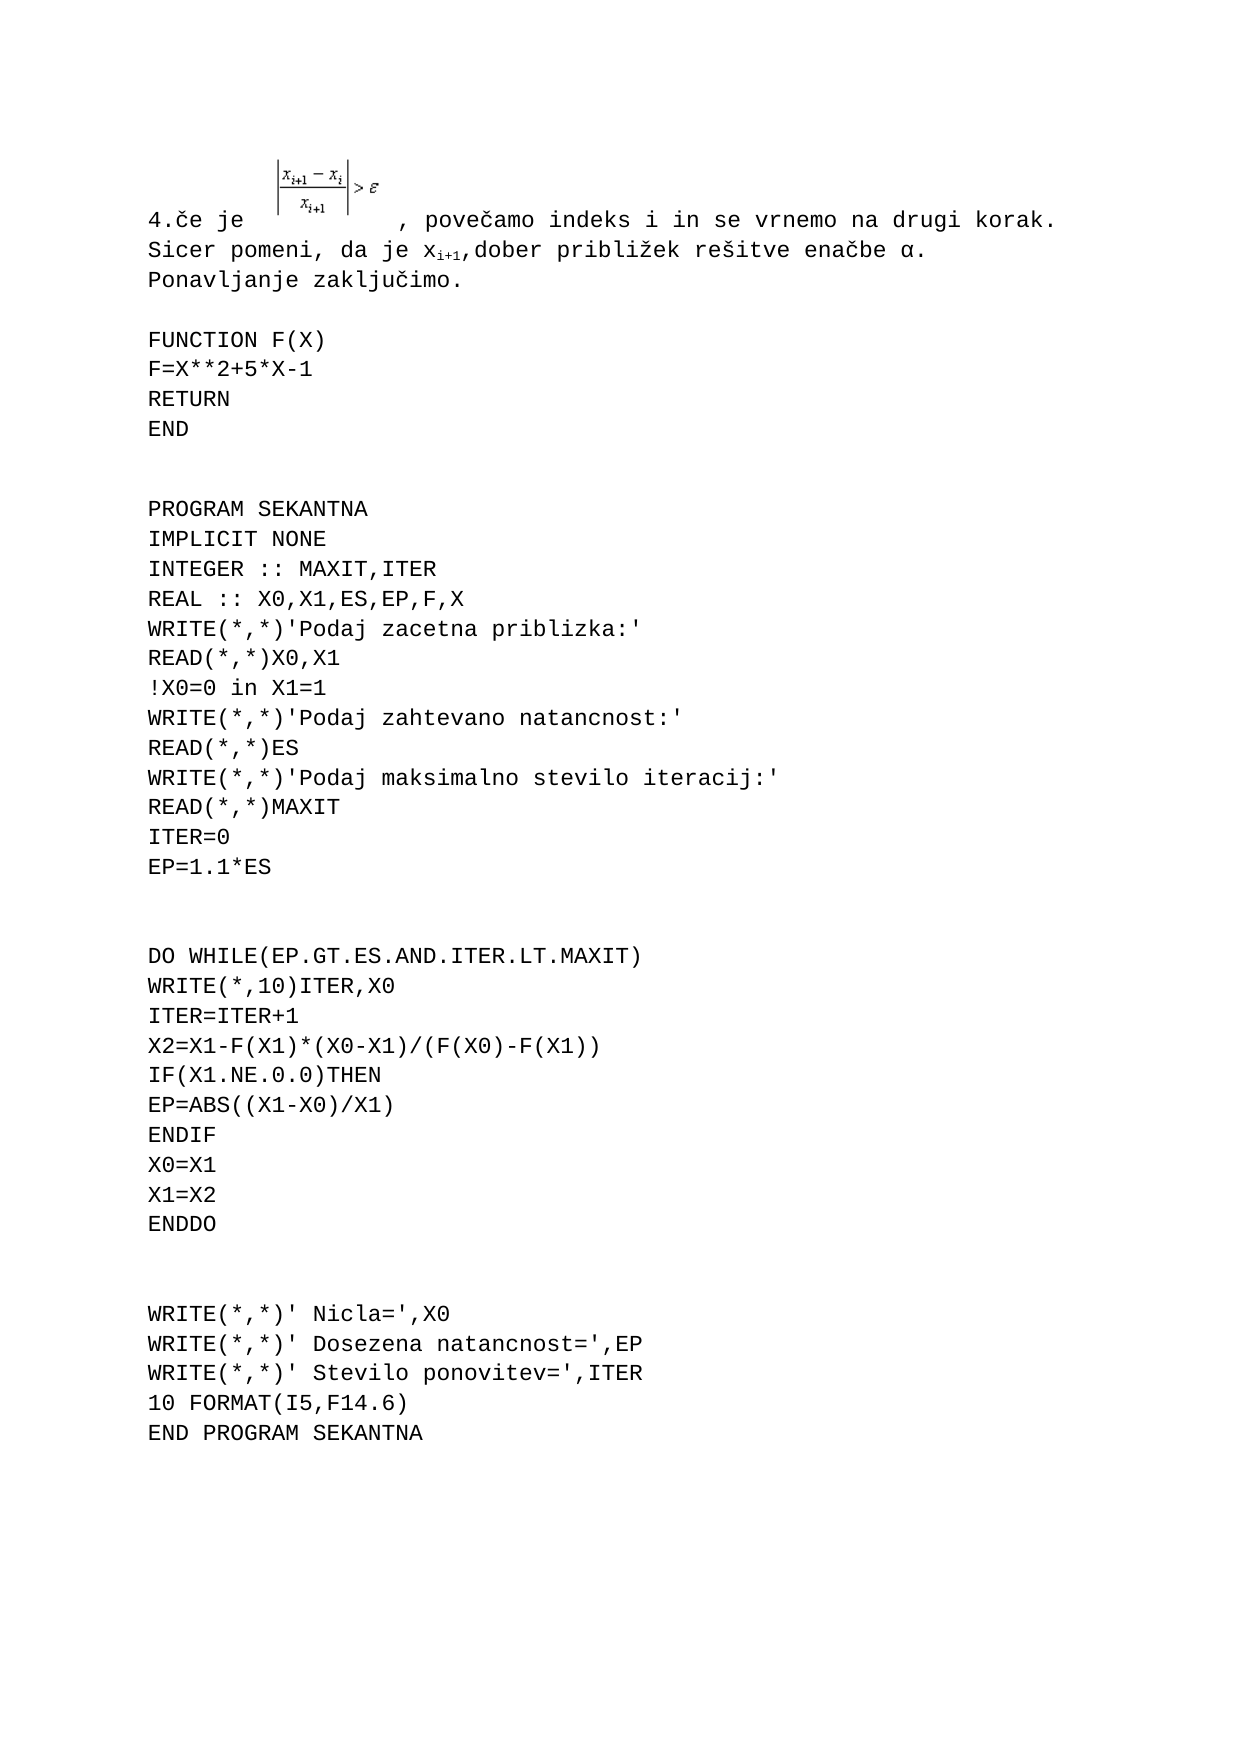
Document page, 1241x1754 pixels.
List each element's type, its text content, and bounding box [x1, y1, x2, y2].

text PROGRAM SEKANTNA IMPLICIT NONE INTEGER :: MAXIT,ITER REAL :: X0,X1,ES,EP,F,X WRITE(*,*)'Podaj zacetna priblizka:' READ(*,*)X0,X1 !X0=0 in X1=1 WRITE(*,*)'Podaj zahtevano natancnost:' READ(*,*)ES WRITE(*,*)'Podaj maksimalno stevilo iteracij:' READ(*,*)MAXIT ITER=0 EP=1.1*ES DO WHILE(EP.GT.ES.AND.ITER.LT.MAXIT) WRITE(*,10)ITER,X0 ITER=ITER+1 X2=X1-F(X1)*(X0-X1)/(F(X0)-F(X1)) IF(X1.NE.0.0)THEN EP=ABS((X1-X0)/X1) ENDIF X0=X1 X1=X2 ENDDO WRITE(*,*)' Nicla=',X0 WRITE(*,*)' Dosezena natancnost=',EP WRITE(*,*)' Stevilo ponovitev=',ITER 10 FORMAT(I5,F14.6) END PROGRAM SEKANTNA [148, 498, 1093, 1447]
text 4.če je , povečamo indeks i in se vrnemo na drugi korak. Sicer pomeni, da je xi+1,dober približek rešitve enačbe α. Ponavljanje zaključimo. FUNCTION F(X) F=X**2+5*X-1 RETURN END [148, 148, 1093, 473]
picture [274, 156, 381, 219]
